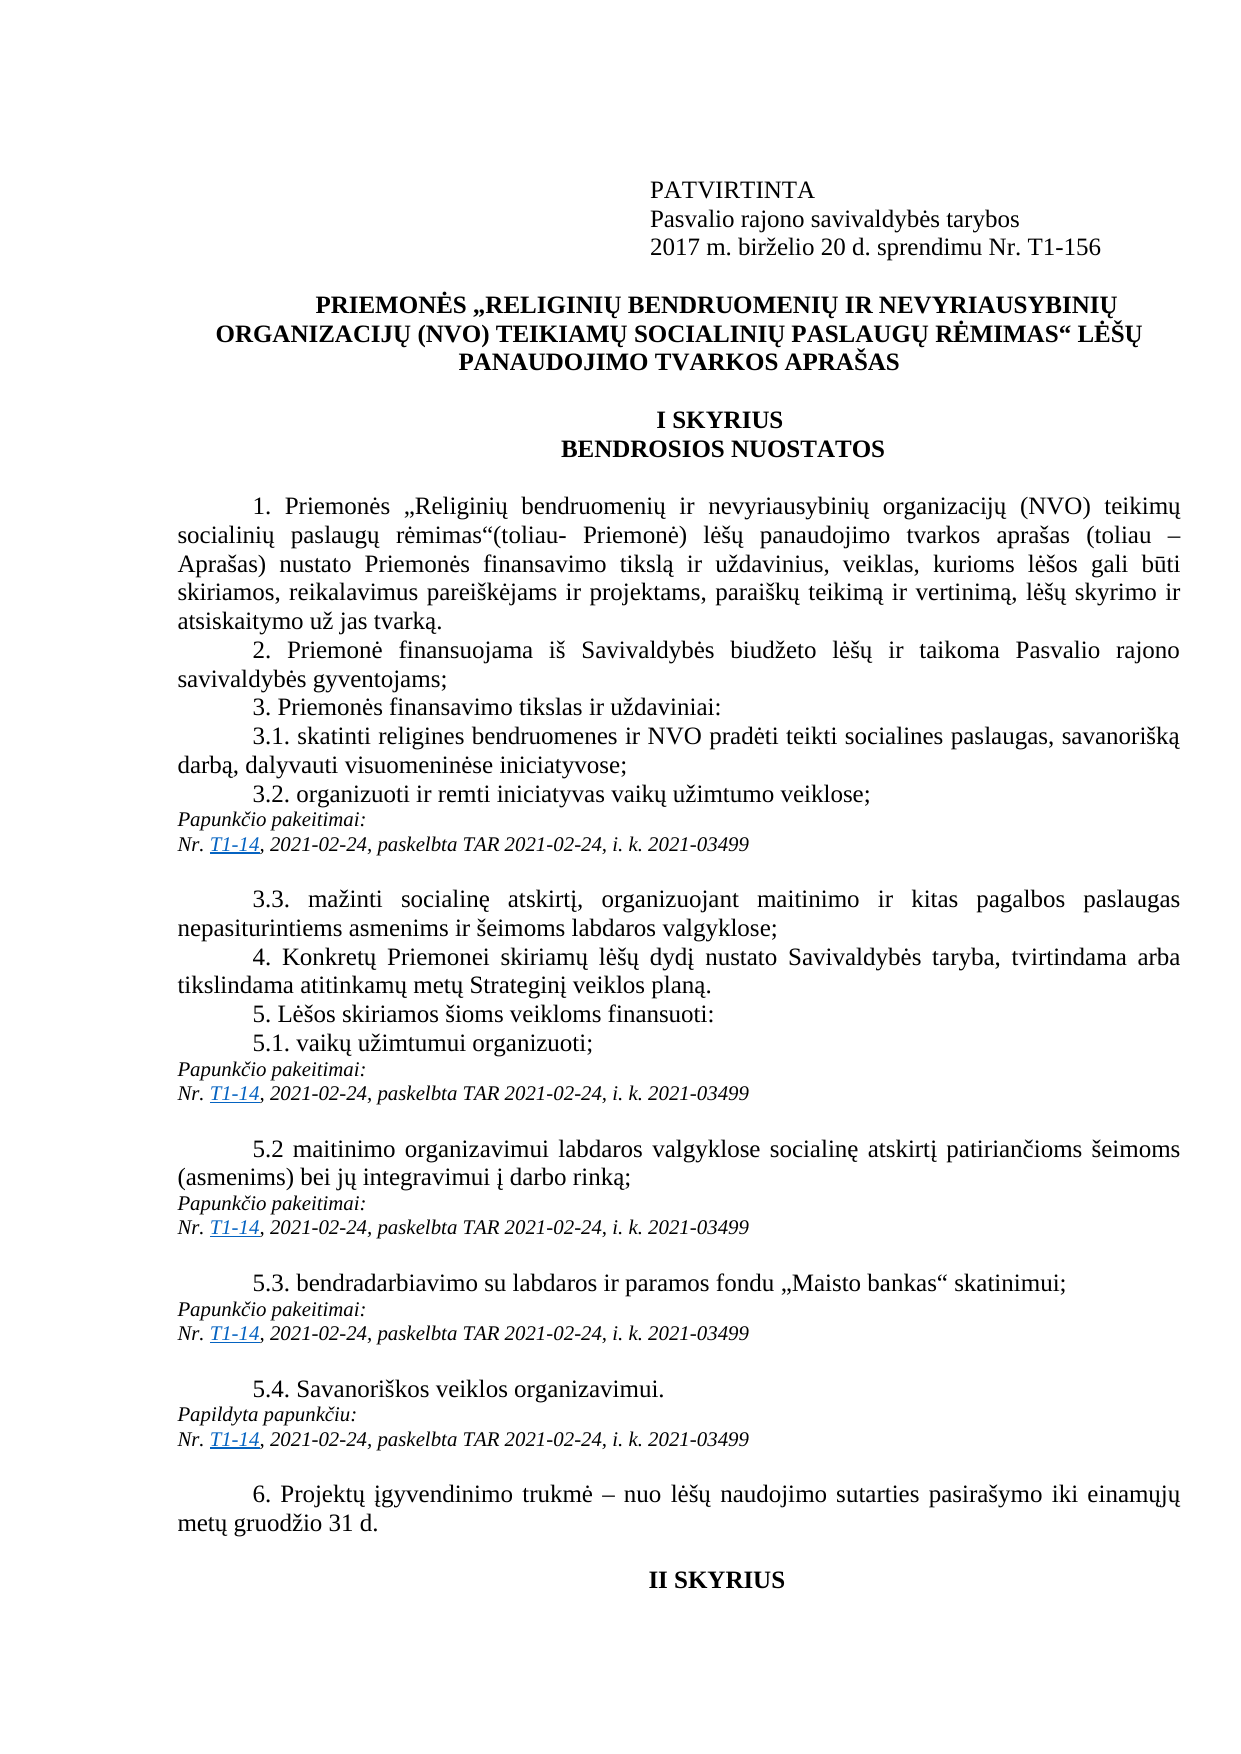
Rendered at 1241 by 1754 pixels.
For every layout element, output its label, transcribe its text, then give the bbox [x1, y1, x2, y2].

text 5.2 maitinimo organizavimui labdaros valgyklose socialinę atskirtį patiriančioms šeimoms (asmenims) bei jų integravimui į darbo rinką; [177, 1134, 1181, 1191]
text Papunkčio pakeitimai: [177, 1191, 1181, 1215]
text 3.2. organizuoti ir remti iniciatyvas vaikų užimtumo veiklose; [177, 779, 1181, 807]
text PATVIRTINTA [650, 175, 1181, 204]
text 2. Priemonė finansuojama iš Savivaldybės biudžeto lėšų ir taikoma Pasvalio rajono savivaldybės gyventojams; [177, 635, 1181, 692]
text 5. Lėšos skiriamos šioms veikloms finansuoti: [177, 999, 1181, 1028]
text 1. Priemonės „Religinių bendruomenių ir nevyriausybinių organizacijų (NVO) teikimų socialinių paslaugų rėmimas“(toliau- Priemonė) lėšų panaudojimo tvarkos aprašas (toliau – Aprašas) nustato Priemonės finansavimo tikslą ir uždavinius, veiklas, kurioms lėšos gali būti skiriamos, reikalavimus pareiškėjams ir projektams, paraiškų teikimą ir vertinimą, lėšų skyrimo ir atsiskaitymo už jas tvarką. [177, 491, 1181, 635]
text I SKYRIUS [258, 405, 1181, 434]
text BENDROSIOS NUOSTATOS [258, 434, 1181, 462]
text II SKYRIUS [177, 1566, 1181, 1594]
text Papildyta papunkčiu: [177, 1402, 1181, 1426]
text Nr. T1-14, 2021-02-24, paskelbta TAR 2021-02-24, i. k. 2021-03499 [177, 1426, 1181, 1451]
text Papunkčio pakeitimai: [177, 807, 1181, 831]
text 6. Projektų įgyvendinimo trukmė – nuo lėšų naudojimo sutarties pasirašymo iki einamųjų metų gruodžio 31 d. [177, 1479, 1181, 1537]
text 2017 m. birželio 20 d. sprendimu Nr. T1-156 [650, 232, 1181, 261]
text Nr. T1-14, 2021-02-24, paskelbta TAR 2021-02-24, i. k. 2021-03499 [177, 1081, 1181, 1105]
text 5.3. bendradarbiavimo su labdaros ir paramos fondu „Maisto bankas“ skatinimui; [177, 1268, 1181, 1297]
text 3.3. mažinti socialinę atskirtį, organizuojant maitinimo ir kitas pagalbos paslaugas nepasiturintiems asmenims ir šeimoms labdaros valgyklose; [177, 884, 1181, 942]
text 5.1. vaikų užimtumui organizuoti; [177, 1028, 1181, 1057]
text Pasvalio rajono savivaldybės tarybos [650, 204, 1181, 232]
text 3. Priemonės finansavimo tikslas ir uždaviniai: [177, 692, 1181, 721]
text PRIEMONĖS „RELIGINIŲ BENDRUOMENIŲ IR NEVYRIAUSYBINIŲ ORGANIZACIJŲ (NVO) TEIKIAMŲ SOCIALINIŲ PASLAUGŲ RĖMIMAS“ LĖŠŲ PANAUDOJIMO TVARKOS APRAŠAS [177, 290, 1181, 376]
text 5.4. Savanoriškos veiklos organizavimui. [177, 1374, 1181, 1402]
text 4. Konkretų Priemonei skiriamų lėšų dydį nustato Savivaldybės taryba, tvirtindama arba tikslindama atitinkamų metų Strateginį veiklos planą. [177, 942, 1181, 999]
text Nr. T1-14, 2021-02-24, paskelbta TAR 2021-02-24, i. k. 2021-03499 [177, 1215, 1181, 1239]
text Papunkčio pakeitimai: [177, 1057, 1181, 1081]
text Nr. T1-14, 2021-02-24, paskelbta TAR 2021-02-24, i. k. 2021-03499 [177, 1321, 1181, 1345]
text Papunkčio pakeitimai: [177, 1297, 1181, 1321]
text 3.1. skatinti religines bendruomenes ir NVO pradėti teikti socialines paslaugas, savanorišką darbą, dalyvauti visuomeninėse iniciatyvose; [177, 721, 1181, 779]
text Nr. T1-14, 2021-02-24, paskelbta TAR 2021-02-24, i. k. 2021-03499 [177, 831, 1181, 856]
